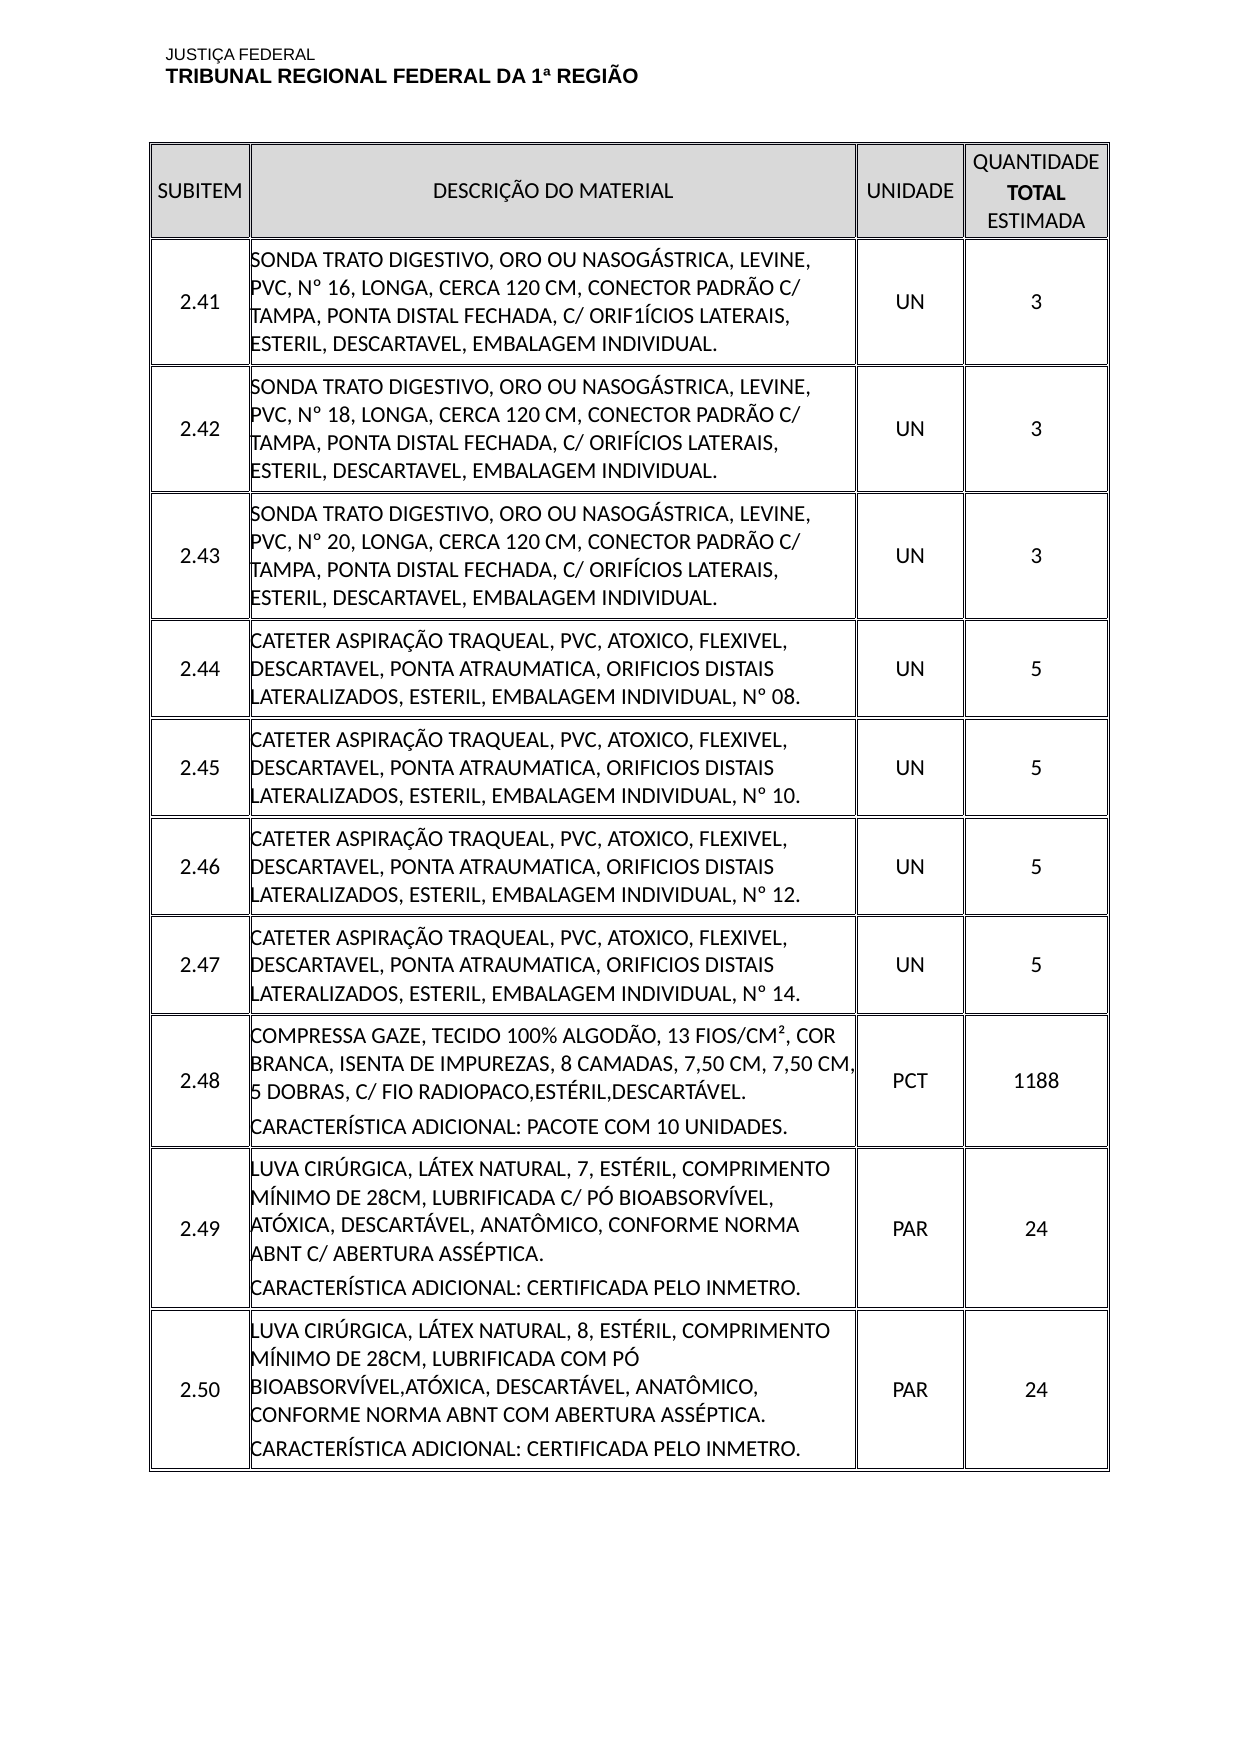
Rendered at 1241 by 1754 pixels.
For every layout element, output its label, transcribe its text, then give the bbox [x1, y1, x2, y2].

table_cell UN [858, 240, 963, 364]
table_header UNIDADE [858, 145, 963, 237]
table_cell 2.50 [152, 1311, 249, 1468]
table_header DESCRIÇÃO DO MATERIAL [252, 145, 855, 237]
table_cell 2.44 [152, 621, 249, 716]
table_cell SONDA TRATO DIGESTIVO, ORO OU NASOGÁSTRICA, LEVINE, PVC, Nº 18, LONGA, CERCA 120 CM, CONECTOR PADRÃO C/ TAMPA, PONTA DISTAL FECHADA, C/ ORIFÍCIOS LATERAIS, ESTERIL, DESCARTAVEL, EMBALAGEM INDIVIDUAL. [252, 367, 855, 491]
table_cell 2.41 [152, 240, 249, 364]
table_cell LUVA CIRÚRGICA, LÁTEX NATURAL, 7, ESTÉRIL, COMPRIMENTO MÍNIMO DE 28CM, LUBRIFICADA C/ PÓ BIOABSORVÍVEL, ATÓXICA, DESCARTÁVEL, ANATÔMICO, CONFORME NORMA ABNT C/ ABERTURA ASSÉPTICA. CARACTERÍSTICA ADICIONAL: CERTIFICADA PELO INMETRO. [252, 1149, 855, 1307]
table_cell UN [858, 819, 963, 914]
table_cell 2.42 [152, 367, 249, 491]
table_cell PAR [858, 1149, 963, 1307]
table_cell UN [858, 621, 963, 716]
table_cell 2.46 [152, 819, 249, 914]
table_cell 2.49 [152, 1149, 249, 1307]
table_header QUANTIDADE TOTAL ESTIMADA [966, 145, 1107, 237]
table_cell COMPRESSA GAZE, TECIDO 100% ALGODÃO, 13 FIOS/CM², COR BRANCA, ISENTA DE IMPUREZAS, 8 CAMADAS, 7,50 CM, 7,50 CM, 5 DOBRAS, C/ FIO RADIOPACO,ESTÉRIL,DESCARTÁVEL. CARACTERÍSTICA ADICIONAL: PACOTE COM 10 UNIDADES. [252, 1016, 855, 1146]
table_cell 24 [966, 1311, 1107, 1468]
table_cell 3 [966, 240, 1107, 364]
table_cell 3 [966, 367, 1107, 491]
table_cell CATETER ASPIRAÇÃO TRAQUEAL, PVC, ATOXICO, FLEXIVEL, DESCARTAVEL, PONTA ATRAUMATICA, ORIFICIOS DISTAIS LATERALIZADOS, ESTERIL, EMBALAGEM INDIVIDUAL, Nº 08. [252, 621, 855, 716]
table_cell UN [858, 720, 963, 815]
table_cell UN [858, 494, 963, 617]
table_cell CATETER ASPIRAÇÃO TRAQUEAL, PVC, ATOXICO, FLEXIVEL, DESCARTAVEL, PONTA ATRAUMATICA, ORIFICIOS DISTAIS LATERALIZADOS, ESTERIL, EMBALAGEM INDIVIDUAL, Nº 12. [252, 819, 855, 914]
table_cell 24 [966, 1149, 1107, 1307]
table_cell 2.48 [152, 1016, 249, 1146]
table_cell PAR [858, 1311, 963, 1468]
table_cell 2.43 [152, 494, 249, 617]
table_cell UN [858, 917, 963, 1013]
table_cell PCT [858, 1016, 963, 1146]
table_cell CATETER ASPIRAÇÃO TRAQUEAL, PVC, ATOXICO, FLEXIVEL, DESCARTAVEL, PONTA ATRAUMATICA, ORIFICIOS DISTAIS LATERALIZADOS, ESTERIL, EMBALAGEM INDIVIDUAL, Nº 10. [252, 720, 855, 815]
table_cell 5 [966, 720, 1107, 815]
table_cell 5 [966, 621, 1107, 716]
table_cell LUVA CIRÚRGICA, LÁTEX NATURAL, 8, ESTÉRIL, COMPRIMENTO MÍNIMO DE 28CM, LUBRIFICADA COM PÓ BIOABSORVÍVEL,ATÓXICA, DESCARTÁVEL, ANATÔMICO, CONFORME NORMA ABNT COM ABERTURA ASSÉPTICA. CARACTERÍSTICA ADICIONAL: CERTIFICADA PELO INMETRO. [252, 1311, 855, 1468]
table_cell CATETER ASPIRAÇÃO TRAQUEAL, PVC, ATOXICO, FLEXIVEL, DESCARTAVEL, PONTA ATRAUMATICA, ORIFICIOS DISTAIS LATERALIZADOS, ESTERIL, EMBALAGEM INDIVIDUAL, Nº 14. [252, 917, 855, 1013]
table_header SUBITEM [152, 145, 249, 237]
table_cell 2.45 [152, 720, 249, 815]
table_cell 3 [966, 494, 1107, 617]
table_cell 2.47 [152, 917, 249, 1013]
table_cell SONDA TRATO DIGESTIVO, ORO OU NASOGÁSTRICA, LEVINE, PVC, Nº 20, LONGA, CERCA 120 CM, CONECTOR PADRÃO C/ TAMPA, PONTA DISTAL FECHADA, C/ ORIFÍCIOS LATERAIS, ESTERIL, DESCARTAVEL, EMBALAGEM INDIVIDUAL. [252, 494, 855, 617]
table_cell 5 [966, 819, 1107, 914]
table_cell 5 [966, 917, 1107, 1013]
table_cell SONDA TRATO DIGESTIVO, ORO OU NASOGÁSTRICA, LEVINE, PVC, Nº 16, LONGA, CERCA 120 CM, CONECTOR PADRÃO C/ TAMPA, PONTA DISTAL FECHADA, C/ ORIF1ÍCIOS LATERAIS, ESTERIL, DESCARTAVEL, EMBALAGEM INDIVIDUAL. [252, 240, 855, 364]
table_cell UN [858, 367, 963, 491]
table_cell 1188 [966, 1016, 1107, 1146]
